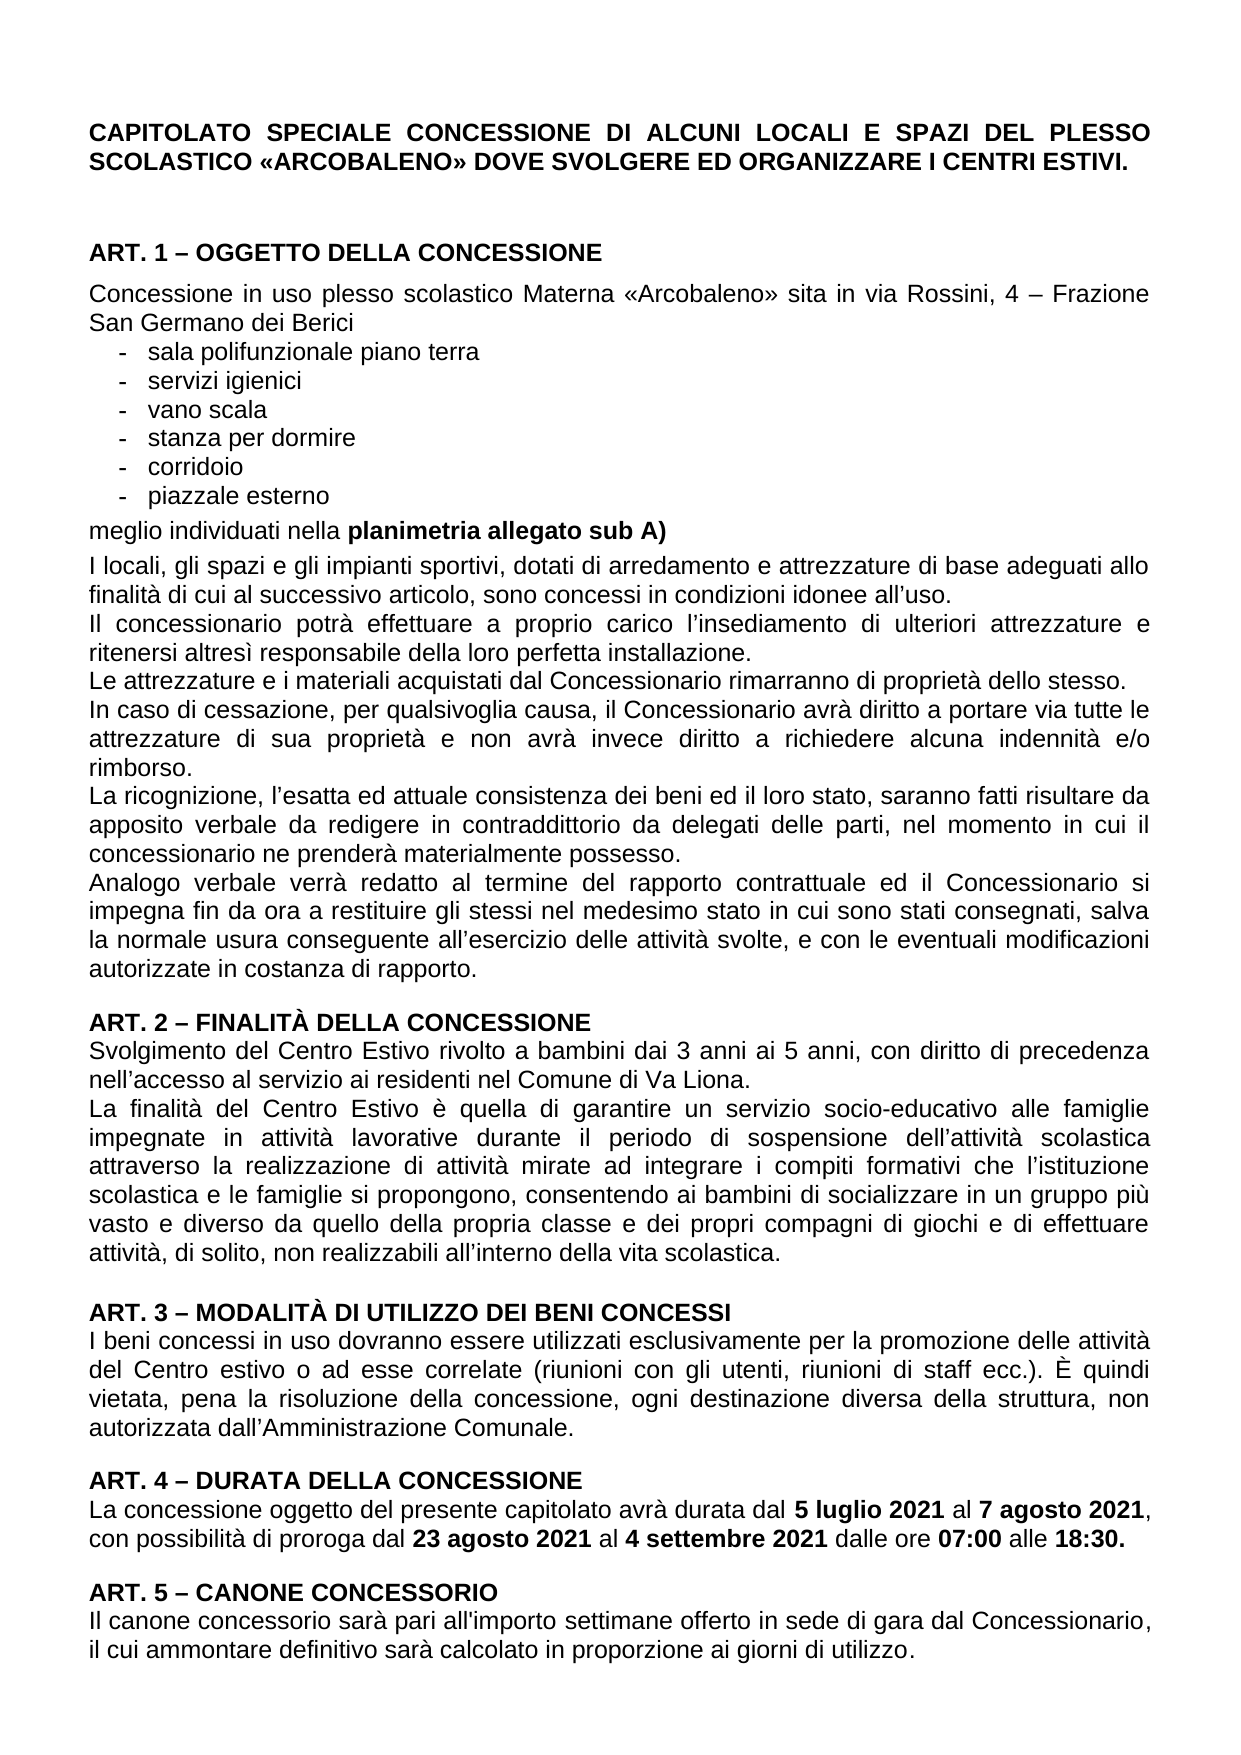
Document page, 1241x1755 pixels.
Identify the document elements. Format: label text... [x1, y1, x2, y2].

text ART. 2 – FINALITÀ DELLA CONCESSIONE [89, 1007, 1152, 1036]
text Svolgimento del Centro Estivo rivolto a bambini dai 3 anni ai 5 anni, con diritto di precedenza nell’accesso al servizio ai residenti nel Comune di Va Liona. [89, 1036, 1152, 1094]
list vano scala [118, 394, 1152, 423]
list stanza per dormire [118, 423, 1152, 452]
text In caso di cessazione, per qualsivoglia causa, il Concessionario avrà diritto a portare via tutte le attrezzature di sua proprietà e non avrà invece diritto a richiedere alcuna indennità e/o rimborso. [89, 695, 1152, 781]
text ART. 5 – CANONE CONCESSORIO [89, 1577, 1152, 1606]
text La concessione oggetto del presente capitolato avrà durata dal 5 luglio 2021 al 7 agosto 2021, con possibilità di proroga dal 23 agosto 2021 al 4 settembre 2021 dalle ore 07:00 alle 18:30. [89, 1495, 1152, 1552]
text La ricognizione, l’esatta ed attuale consistenza dei beni ed il loro stato, saranno fatti risultare da apposito verbale da redigere in contraddittorio da delegati delle parti, nel momento in cui il concessionario ne prenderà materialmente possesso. [89, 781, 1152, 867]
text Analogo verbale verrà redatto al termine del rapporto contrattuale ed il Concessionario si impegna fin da ora a restituire gli stessi nel medesimo stato in cui sono stati consegnati, salva la normale usura conseguente all’esercizio delle attività svolte, e con le eventuali modificazioni autorizzate in costanza di rapporto. [89, 867, 1152, 982]
list servizi igienici [118, 366, 1152, 394]
text ART. 4 – DURATA DELLA CONCESSIONE [89, 1466, 1152, 1495]
text Concessione in uso plesso scolastico Materna «Arcobaleno» sita in via Rossini, 4 – Frazione San Germano dei Berici [89, 279, 1152, 337]
list sala polifunzionale piano terra [118, 337, 1152, 366]
text ART. 1 – OGGETTO DELLA CONCESSIONE [89, 238, 1152, 267]
text meglio individuati nella planimetria allegato sub A) [89, 516, 1152, 545]
text Il concessionario potrà effettuare a proprio carico l’insediamento di ulteriori attrezzature e ritenersi altresì responsabile della loro perfetta installazione. [89, 609, 1152, 666]
text Il canone concessorio sarà pari all'importo settimane offerto in sede di gara dal Concessionario, il cui ammontare definitivo sarà calcolato in proporzione ai giorni di utilizzo. [89, 1606, 1152, 1664]
text ART. 3 – MODALITÀ DI UTILIZZO DEI BENI CONCESSI [89, 1297, 1152, 1326]
text CAPITOLATO SPECIALE CONCESSIONE DI ALCUNI LOCALI E SPAZI DEL PLESSO SCOLASTICO «ARCOBALENO» DOVE SVOLGERE ED ORGANIZZARE I CENTRI ESTIVI. [89, 118, 1152, 176]
list piazzale esterno [118, 481, 1152, 510]
text La finalità del Centro Estivo è quella di garantire un servizio socio-educativo alle famiglie impegnate in attività lavorative durante il periodo di sospensione dell’attività scolastica attraverso la realizzazione di attività mirate ad integrare i compiti formativi che l’istituzione scolastica e le famiglie si propongono, consentendo ai bambini di socializzare in un gruppo più vasto e diverso da quello della propria classe e dei propri compagni di giochi e di effettuare attività, di solito, non realizzabili all’interno della vita scolastica. [89, 1094, 1152, 1266]
text I beni concessi in uso dovranno essere utilizzati esclusivamente per la promozione delle attività del Centro estivo o ad esse correlate (riunioni con gli utenti, riunioni di staff ecc.). È quindi vietata, pena la risoluzione della concessione, ogni destinazione diversa della struttura, non autorizzata dall’Amministrazione Comunale. [89, 1326, 1152, 1441]
text I locali, gli spazi e gli impianti sportivi, dotati di arredamento e attrezzature di base adeguati allo finalità di cui al successivo articolo, sono concessi in condizioni idonee all’uso. [89, 551, 1152, 609]
list corridoio [118, 452, 1152, 481]
text Le attrezzature e i materiali acquistati dal Concessionario rimarranno di proprietà dello stesso. [89, 666, 1152, 695]
